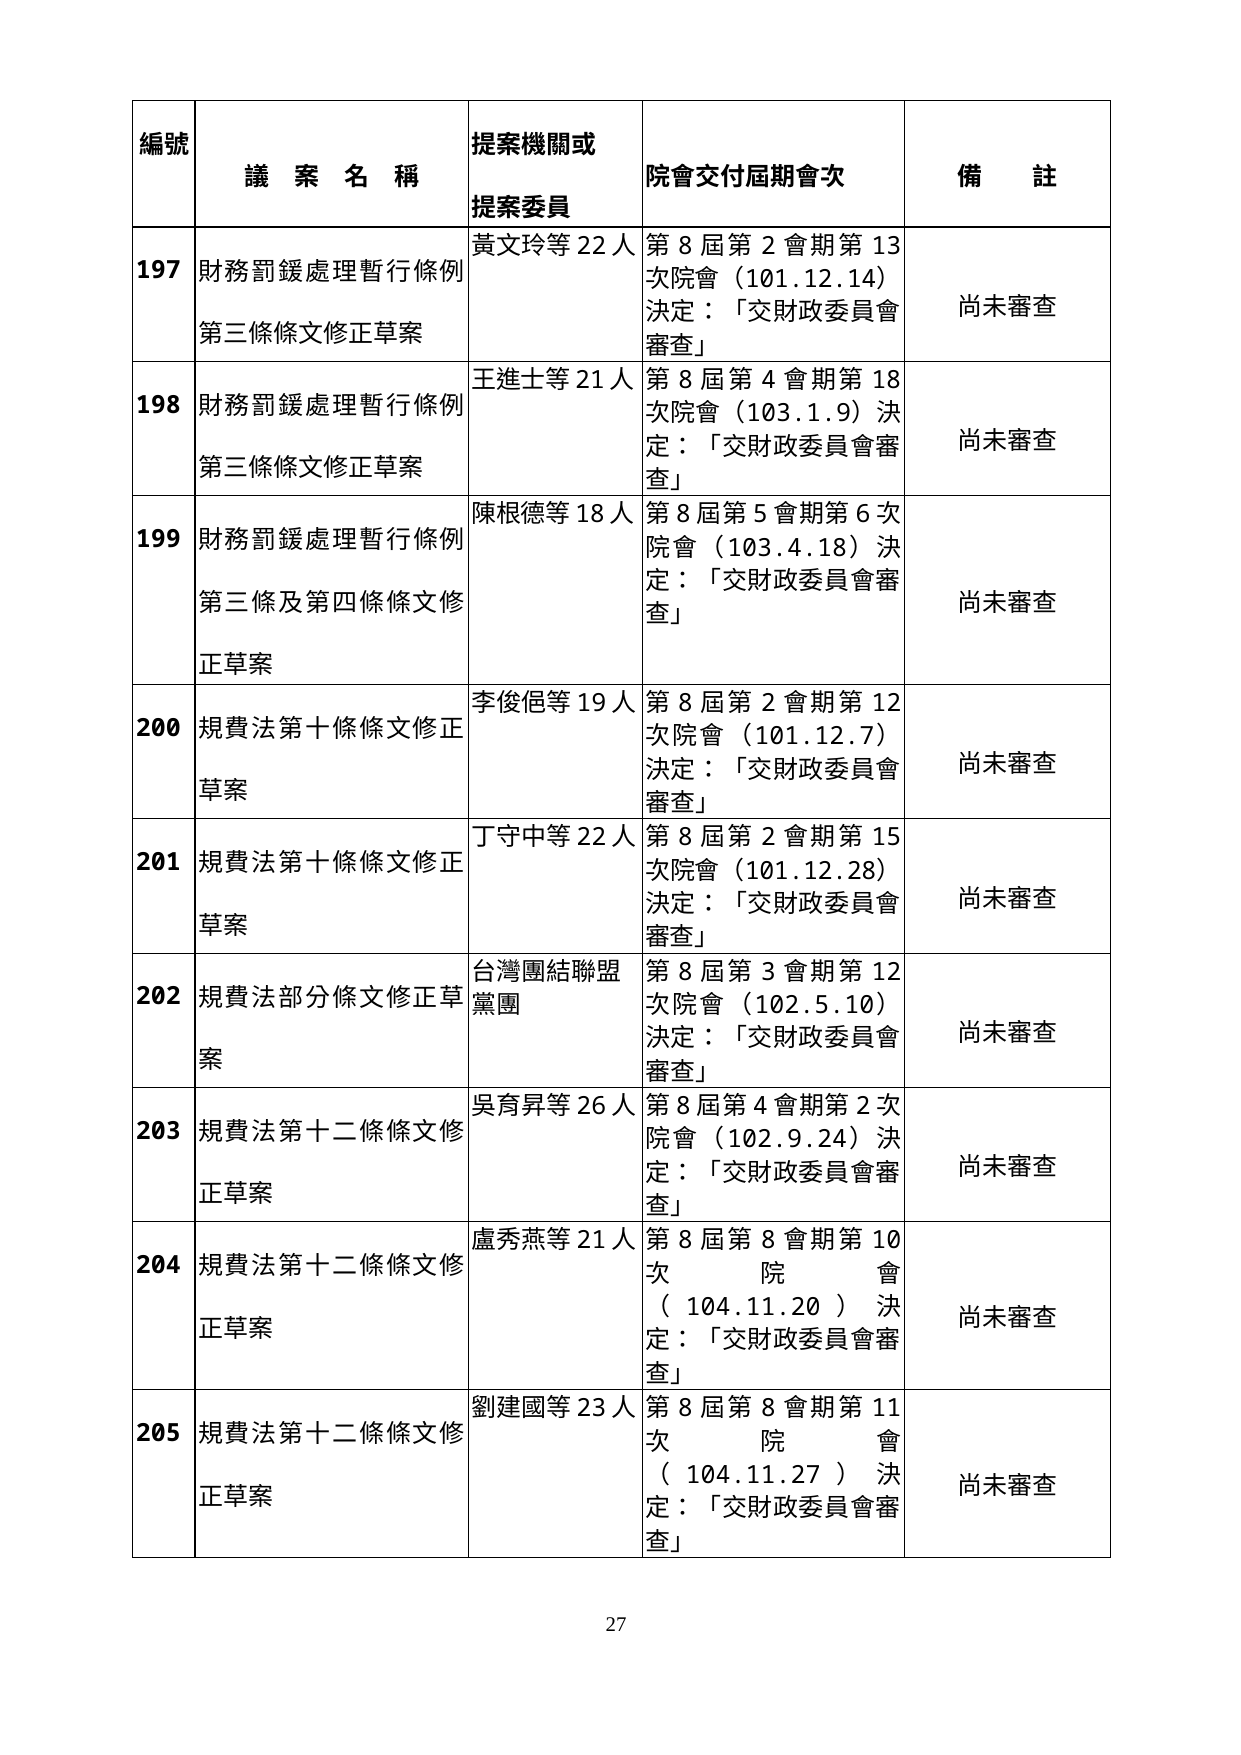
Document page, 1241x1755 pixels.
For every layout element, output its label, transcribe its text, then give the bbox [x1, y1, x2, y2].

table_cell 規費法第十條條文修正草案 [196, 819, 468, 952]
table_cell 第8屆第4會期第18次院會（103.1.9）決定：「交財政委員會審查」 [643, 362, 904, 495]
table_header 院會交付屆期會次 [643, 101, 904, 226]
table_header 編號 [133, 101, 194, 226]
table_cell 第8屆第2會期第12次院會（101.12.7）決定：「交財政委員會審查」 [643, 685, 904, 818]
table_cell [133, 228, 194, 361]
table_cell 尚未審查 [905, 1222, 1110, 1389]
table_header 備 註 [905, 101, 1110, 226]
table_cell 王進士等21人 [469, 362, 642, 495]
table_cell 台灣團結聯盟黨團 [469, 954, 642, 1087]
table_cell [133, 954, 194, 1087]
table_cell 尚未審查 [905, 1390, 1110, 1557]
table_cell 第8屆第8會期第11次院會（104.11.27）決定：「交財政委員會審查」 [643, 1390, 904, 1557]
table_cell 吳育昇等26人 [469, 1088, 642, 1221]
table_cell 尚未審查 [905, 496, 1110, 684]
table_cell 財務罰鍰處理暫行條例第三條條文修正草案 [196, 228, 468, 361]
table_cell 陳根德等18人 [469, 496, 642, 684]
table_cell [133, 819, 194, 952]
table_cell 第8屆第3會期第12次院會（102.5.10）決定：「交財政委員會審查」 [643, 954, 904, 1087]
table_cell 尚未審查 [905, 954, 1110, 1087]
table_cell 劉建國等23人 [469, 1390, 642, 1557]
table_cell 財務罰鍰處理暫行條例第三條及第四條條文修正草案 [196, 496, 468, 684]
table_cell [133, 496, 194, 684]
table_cell 規費法第十二條條文修正草案 [196, 1088, 468, 1221]
table_cell 規費法第十條條文修正草案 [196, 685, 468, 818]
table_cell 規費法第十二條條文修正草案 [196, 1390, 468, 1557]
table_cell 尚未審查 [905, 362, 1110, 495]
table_cell 第8屆第4會期第2次院會（102.9.24）決定：「交財政委員會審查」 [643, 1088, 904, 1221]
table_cell 第8屆第5會期第6次院會（103.4.18）決定：「交財政委員會審查」 [643, 496, 904, 684]
table_cell 盧秀燕等21人 [469, 1222, 642, 1389]
table_cell [133, 685, 194, 818]
table_cell [133, 362, 194, 495]
table_cell 黃文玲等22人 [469, 228, 642, 361]
table_cell 第8屆第2會期第15次院會（101.12.28）決定：「交財政委員會審查」 [643, 819, 904, 952]
table_cell [133, 1390, 194, 1557]
table_cell 李俊俋等19人 [469, 685, 642, 818]
table_cell 規費法部分條文修正草案 [196, 954, 468, 1087]
table_cell [133, 1222, 194, 1389]
table_cell 第8屆第8會期第10次院會（104.11.20）決定：「交財政委員會審查」 [643, 1222, 904, 1389]
table_cell 尚未審查 [905, 1088, 1110, 1221]
table_cell 尚未審查 [905, 228, 1110, 361]
table_cell 財務罰鍰處理暫行條例第三條條文修正草案 [196, 362, 468, 495]
table_cell [133, 1088, 194, 1221]
table_cell 尚未審查 [905, 819, 1110, 952]
table_header 議 案 名 稱 [196, 101, 468, 226]
table_cell 第8屆第2會期第13次院會（101.12.14）決定：「交財政委員會審查」 [643, 228, 904, 361]
table_cell 丁守中等22人 [469, 819, 642, 952]
table_cell 規費法第十二條條文修正草案 [196, 1222, 468, 1389]
table_cell 尚未審查 [905, 685, 1110, 818]
table_header 提案機關或 提案委員 [469, 101, 642, 226]
